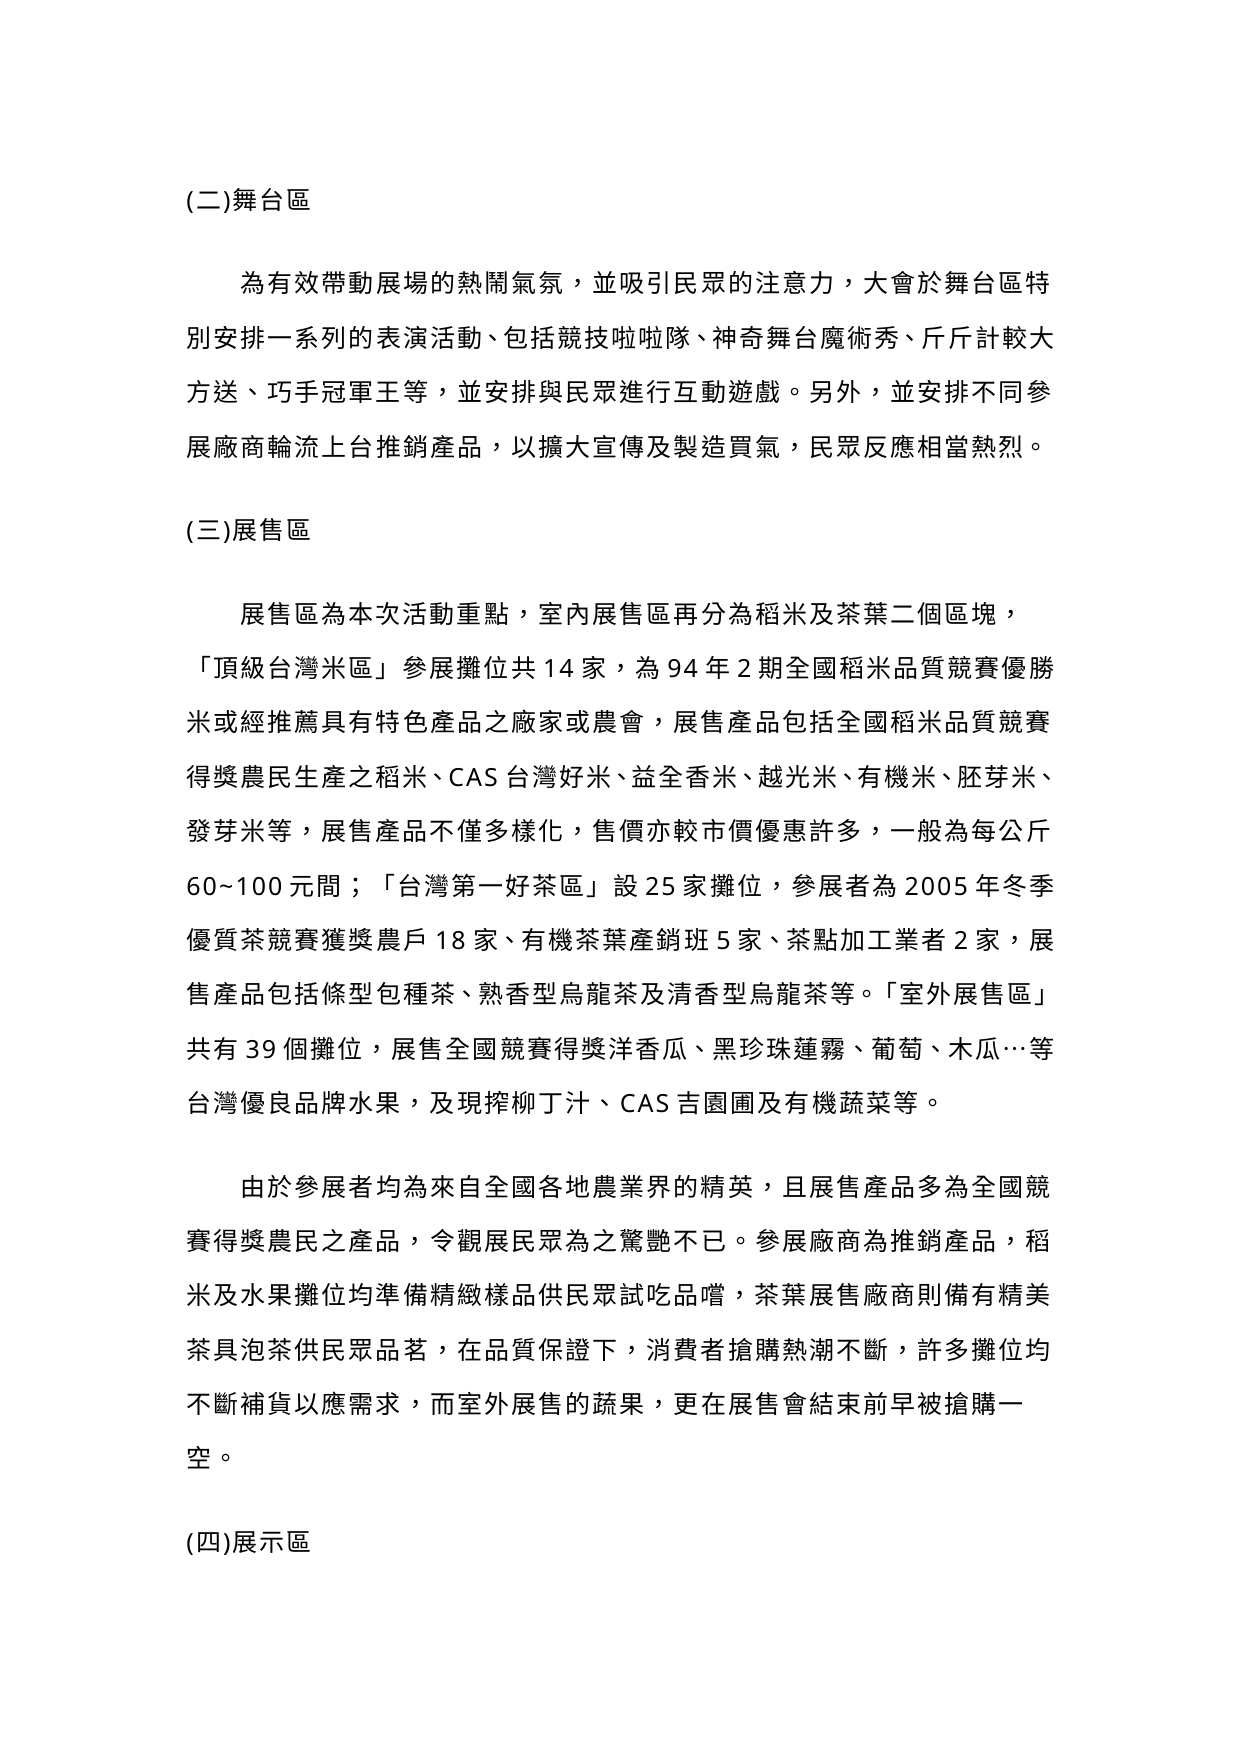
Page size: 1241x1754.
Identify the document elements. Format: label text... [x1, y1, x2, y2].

table_header 農糧署 楊敏宗 一、前言 近年來我國農產品經產、官、學界及業者的共同努力，透過不斷的品種改良、提升生產管理技術及辦理品質競賽活動等，生產品質早已相當優異，具備極佳的國際競爭力，例如93年台灣稻米已重新打開外銷日本市場，農委會輔導之優質供果園，每年亦外銷大批水果至日本、美國、加拿大及東南亞等國家。農委會為讓國人進一步認識台灣生產之優質農產品，擴大宣傳推廣其優質品牌形象，同時開拓高品質國產農產品市場，並增加農曆年前民眾購買優質農產品的管道，特別以稻米、茶葉及品牌水果等三大類農產品為主軸，於95年1月13日至15日，在台灣大學綜合體育館（小巨蛋）舉辦「2006全國優質農產品新春展售會」為期3天的活動。本次活動的主題為「四時有味、品鮮台灣」，除展售台灣頂級農產品外，並舉行多項農產品全國競賽頒獎典禮，讓民眾透過本次活動，深刻體驗台灣農產品的優美，在試吃品嚐美味可口、營養價值高的農特產品之餘，進而以實際行動來支持台灣優質農產品。整場活動在農委會農糧署精心籌劃及CAS優良農產品發展協會之積極協助配合辦理下，圓滿完成。 二、活動規劃 為推廣全國各地精品農產品的高品質形象，並讓觀展民眾在為期3天的展覽中充分品嚐並認識到「稻米、茶葉、水果」的品質與美味，整體活動規劃為室內及室外兩大區，室內區包含有舞台區、展售區、展示區、DIY區、遊戲區、及台灣農產品消費通專櫃；室外區則為精品蔬果展售區。 三、主要活動內容 (一)開幕式及頒獎典禮 為鼓勵農民生產高品質農產品，94年農委會農糧署舉辦多項農產品全國品質競賽，並安排於本次活動舉行頒獎典禮。活動首日，邀請農委會李前主任委員金龍為開幕活動致詞並頒發獎項給全國競賽得獎農友，為展售會場掀起序幕高潮。李前主委於致詞時表示，由現場展售的農產品，可看出台灣生產的農產品品質確實相當優良，並期勉參展業者繼續努力開拓農產品外銷國際市場。 本次活動頒獎類別包括「國產品牌水果授證」、「全國稻米優良採種農戶頒獎」、「2005全國有機米評鑑頒獎」、「第一屆優質安全洋香瓜競賽頒獎」及「第三屆全國稻米品質競賽頒獎」等5項，由李前主委一一頒發獎項給得獎農友。 (二)舞台區 為有效帶動展場的熱鬧氣氛，並吸引民眾的注意力，大會於舞台區特別安排一系列的表演活動、包括競技啦啦隊、神奇舞台魔術秀、斤斤計較大方送、巧手冠軍王等，並安排與民眾進行互動遊戲。另外，並安排不同參展廠商輪流上台推銷產品，以擴大宣傳及製造買氣，民眾反應相當熱烈。 (三)展售區 展售區為本次活動重點，室內展售區再分為稻米及茶葉二個區塊，「頂級台灣米區」參展攤位共14家，為94年2期全國稻米品質競賽優勝米或經推薦具有特色產品之廠家或農會，展售產品包括全國稻米品質競賽得獎農民生產之稻米、CAS台灣好米、益全香米、越光米、有機米、胚芽米、發芽米等，展售產品不僅多樣化，售價亦較市價優惠許多，一般為每公斤60~100元間；「台灣第一好茶區」設25家攤位，參展者為2005年冬季優質茶競賽獲獎農戶18家、有機茶葉產銷班5家、茶點加工業者2家，展售產品包括條型包種茶、熟香型烏龍茶及清香型烏龍茶等。「室外展售區」共有39個攤位，展售全國競賽得獎洋香瓜、黑珍珠蓮霧、葡萄、木瓜…等台灣優良品牌水果，及現搾柳丁汁、CAS吉園圃及有機蔬菜等。 由於參展者均為來自全國各地農業界的精英，且展售產品多為全國競賽得獎農民之產品，令觀展民眾為之驚艷不已。參展廠商為推銷產品，稻米及水果攤位均準備精緻樣品供民眾試吃品嚐，茶葉展售廠商則備有精美茶具泡茶供民眾品茗，在品質保證下，消費者搶購熱潮不斷，許多攤位均不斷補貨以應需求，而室外展售的蔬果，更在展售會結束前早被搶購一空。 (四)展示區 展示區展示第三屆全國冠軍米比賽得獎農民之參賽稻米樣品，民眾可由樣品白米晶瑩剔透的外觀，深刻感受到台灣稻米品質的優越性。另於館內以台灣品牌水果的形象設計一座「台灣水果王」之精神堡壘，展示國產頂級當令品牌水果及包裝禮盒。 (五)DIY體驗區 於會場設置「自己做，好好玩」之體驗區，內容包括水果雕刻及米食、水果與茶葉等料理教學，另有「評茶對對碰」及客家擂茶 DIY等體驗活動，讓民眾品評不同種類茶葉，並體驗客家擂茶之樂趣。 (六)遊戲區 為了創造觀展人潮，以及拉近與民眾互動關係，展售會場特別設置遊戲區，規劃「投投是稻」、「撥撥樂」及「饗樂標靶」等3種好玩又饒富趣味性的遊戲，有消費之民眾（不限金額）或投幣10元者，均可玩遊戲一次，獲得好米一包或紀念品等獎品，由於趣味性佳，現場常出現大排長龍情景。 (七)台灣農產品消費通專櫃 本次活動，特別於室內展售會場增設「台灣農產品消費通專櫃」，由農糧署業務資深人員擔任，並身穿「台灣農產品消費博士」小背心，提供消費者有關展售農產品之產製及消費資訊諮詢服務，並協助解決各種疑難。 四、活動焦點 本次活動農委會李前主任委員金龍親臨開幕及頒獎，給予參展廠商及農民莫大的鼓舞，也大大的提高活動宣傳效果，三天活動期間參觀人潮絡繹不絕。本活動參展農產品均屬台灣頂級精品，參觀採購人潮不斷。活動最後，池上鄉農會並提撥部分展售米於會場義賣，義賣所得及會場遊戲區收入，於活動結束後悉數捐贈社會公益團體，彰顯出台灣農業關懷社會弱勢族群的一面。 五、活動效益 (一)本次活動為國內首次以台灣頂級農產品為主題辦理的全國性展售活動，展售產品皆為參加全國競賽得獎產品或國內品質極優者，且包裝精美，成功打響台灣農產品優質品牌形象。 (二)本次活動展售成效相當良好，於稻米區及蔬果展售區許多參展廠商均需一再補貨以應需求。除會場銷售之農產品外，廠商於會場及會後陸續接獲訂單，有效協助廠商拓展高品質農產品之市場商機。 (三)本次活動提供消費者與廠商極佳之互動機會，除讓參觀民眾深刻感受到台灣農產品的優越性外，並讓廠商及農民瞭解市場消費趨勢，對於生產及推廣台灣優質農產品有極大助益。 (四)現場展售之各項全國競賽得獎農產品均非常受到觀展民眾歡迎，在品質獲得肯定下，預期可帶動當地相同農產品之價格上漲，增加農民收益。 (五)由本次展售活動，明顯觀察出優質台灣農產品相當受到消費者及送禮市場的歡迎，除可藉以激勵農民及業者更加提昇國產農產品品質外，且有助於強化對外國進口農產品之競爭力。 六、結語 本次活動為國內首次集合台灣各種頂級農產品辦理之大型展售會，在主辦單位精心規劃及相關單位全力配合下，吸引大批民眾踴躍參觀選購，成功打響台灣農產品優質品牌形象。由活動現場民眾競相選購及參展廠商不斷進貨以應需求之情況來看，國人對於高品質高價位之國產優質農產品認同度相當高，市場未來發展潛力雄厚。 [185, 150, 1055, 1589]
